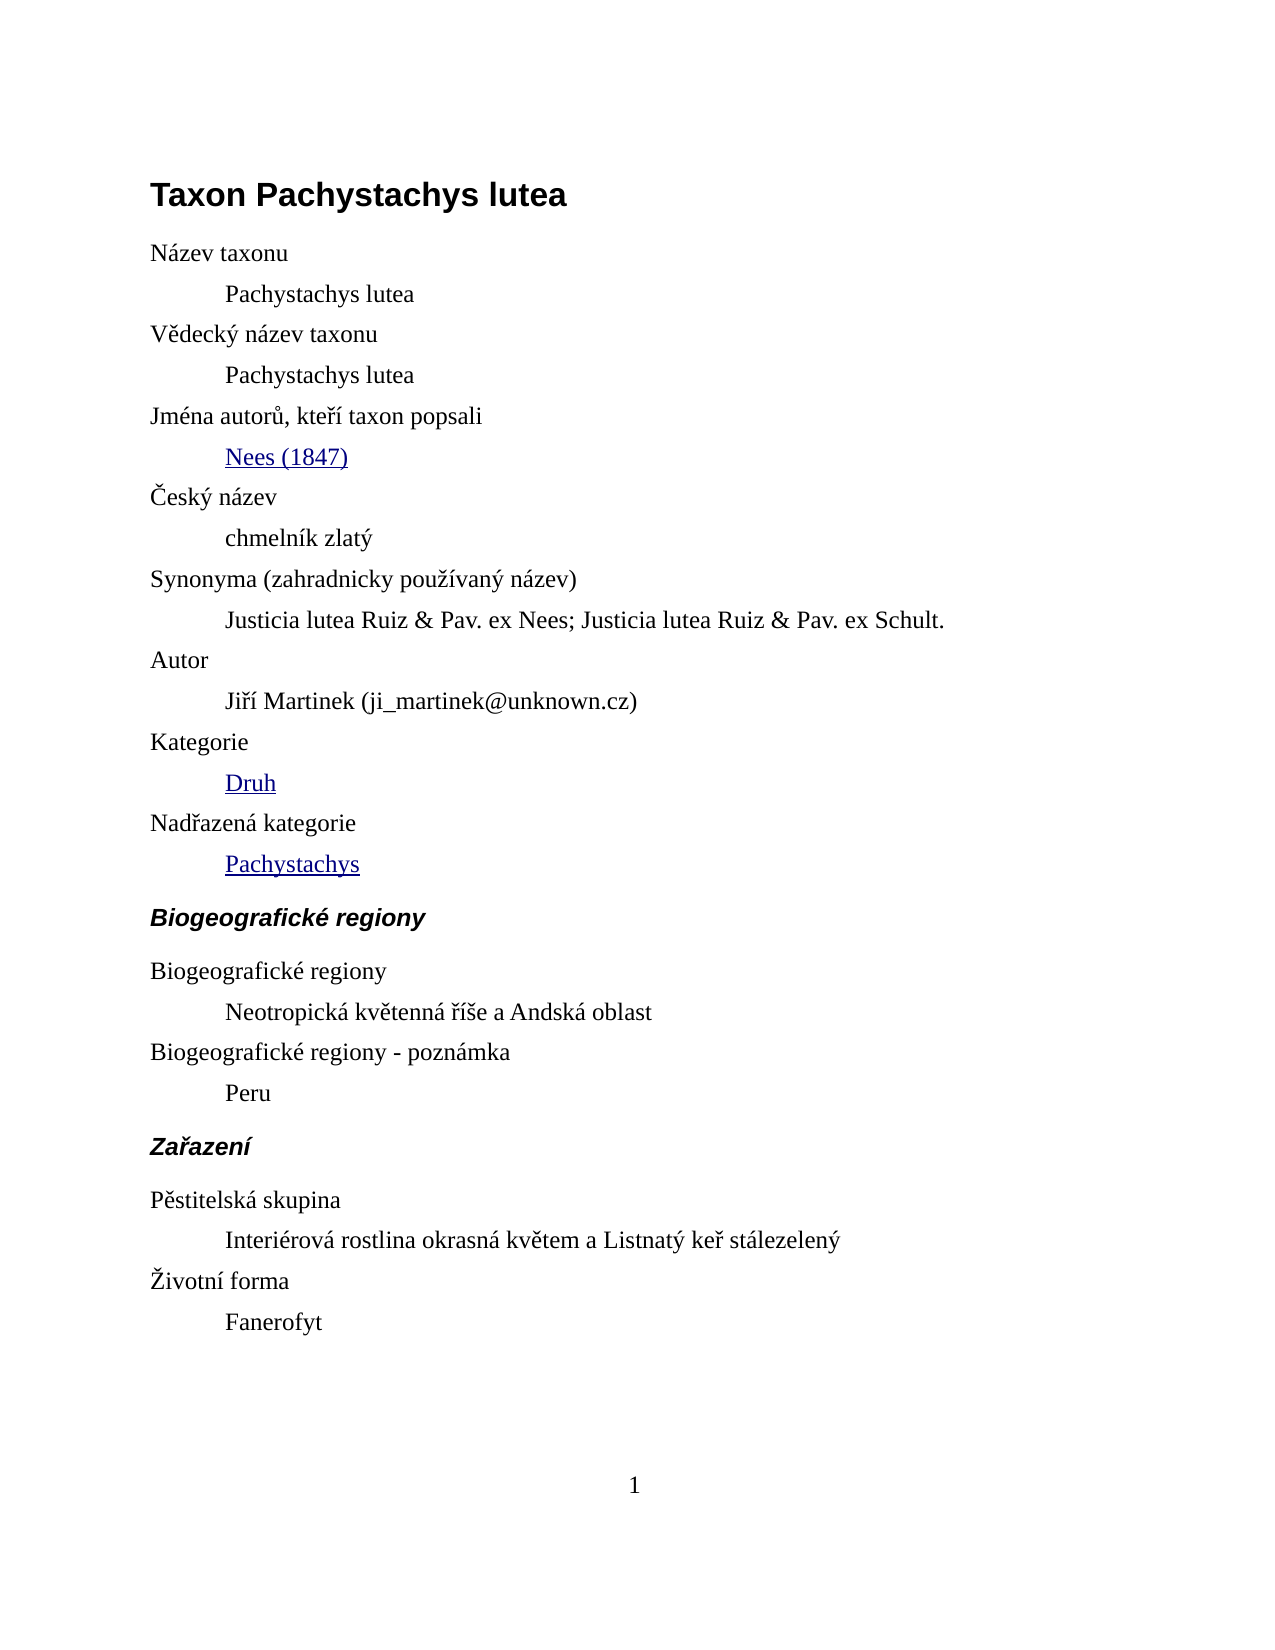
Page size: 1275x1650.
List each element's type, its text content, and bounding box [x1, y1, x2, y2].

text Biogeografické regiony [150, 956, 1125, 984]
text Autor [150, 645, 1125, 674]
text Jiří Martinek (ji_martinek@unknown.cz) [225, 686, 1125, 715]
text Pachystachys [225, 849, 1125, 878]
text Životní forma [150, 1266, 1125, 1295]
text Druh [225, 768, 1125, 796]
text Nadřazená kategorie [150, 808, 1125, 837]
subtitle Biogeografické regiony [150, 903, 1125, 931]
text Kategorie [150, 727, 1125, 756]
subtitle Zařazení [150, 1132, 1125, 1160]
text Název taxonu [150, 238, 1125, 267]
text Pěstitelská skupina [150, 1185, 1125, 1213]
subtitle Taxon Pachystachys lutea [150, 175, 1125, 214]
text Jména autorů, kteří taxon popsali [150, 401, 1125, 430]
text chmelník zlatý [225, 523, 1125, 552]
text Interiérová rostlina okrasná květem a Listnatý keř stálezelený [225, 1226, 1125, 1254]
text Neotropická květenná říše a Andská oblast [225, 997, 1125, 1025]
text Český název [150, 482, 1125, 511]
text Biogeografické regiony - poznámka [150, 1037, 1125, 1066]
text Vědecký název taxonu [150, 319, 1125, 348]
text Pachystachys lutea [225, 360, 1125, 389]
text Fanerofyt [225, 1307, 1125, 1336]
text Justicia lutea Ruiz & Pav. ex Nees; Justicia lutea Ruiz & Pav. ex Schult. [225, 605, 1125, 633]
text Peru [225, 1078, 1125, 1107]
text Pachystachys lutea [225, 279, 1125, 308]
text Synonyma (zahradnicky používaný název) [150, 564, 1125, 593]
text Nees (1847) [225, 442, 1125, 471]
